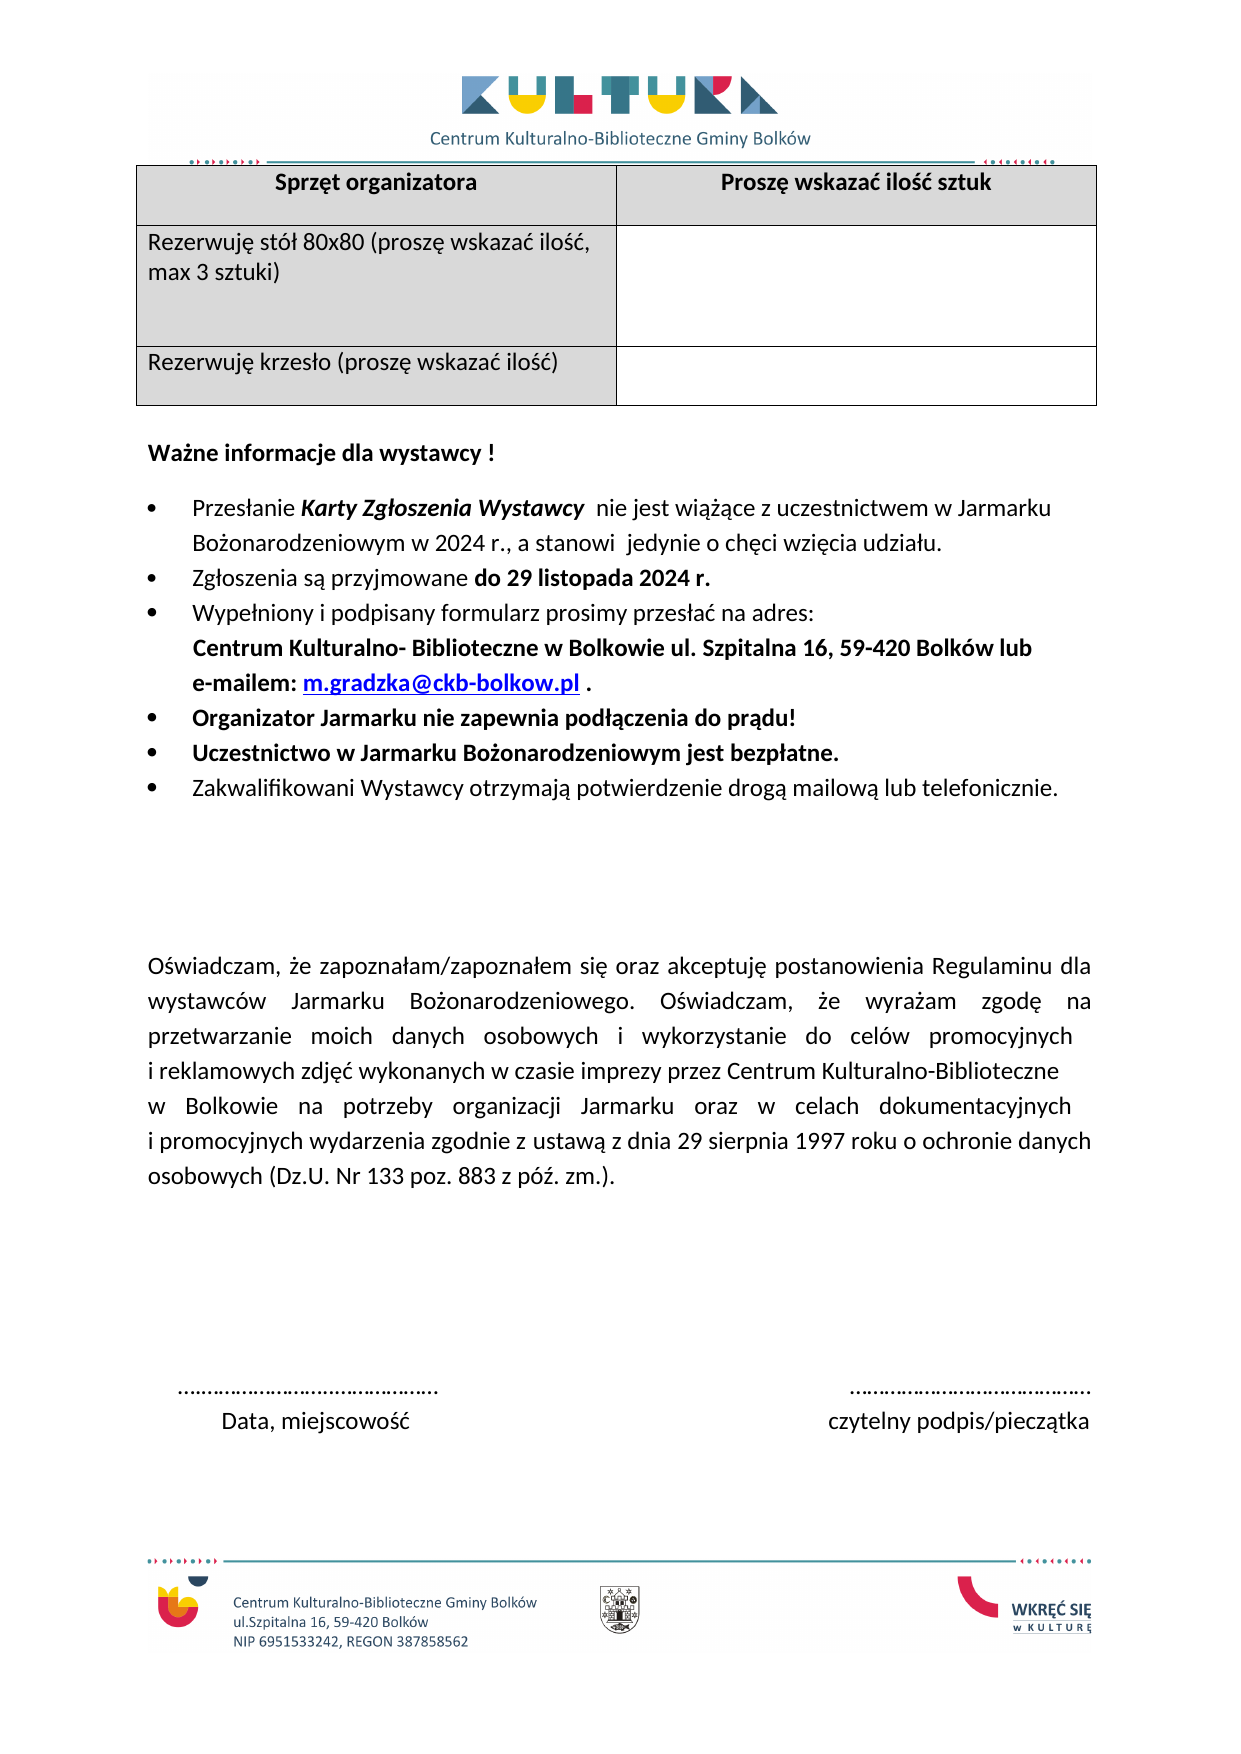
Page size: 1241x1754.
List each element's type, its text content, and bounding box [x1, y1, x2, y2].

table_cell Rezerwuję stół 80x80 (proszę wskazać ilość, max 3 sztuki) [137, 226, 616, 346]
table_cell Proszę wskazać ilość sztuk [617, 166, 1096, 225]
table_cell Sprzęt organizatora [137, 166, 616, 225]
picture [147, 1558, 1092, 1653]
list Wypełniony i podpisany formularz prosimy przesłać na adres: [148, 597, 1093, 628]
list Uczestnictwo w Jarmarku Bożonarodzeniowym jest bezpłatne. [148, 737, 1093, 768]
list Organizator Jarmarku nie zapewnia podłączenia do prądu! [148, 702, 1093, 733]
table_cell [617, 226, 1096, 346]
text Ważne informacje dla wystawcy ! [148, 437, 1093, 467]
list Zgłoszenia są przyjmowane do 29 listopada 2024 r. [148, 562, 1093, 593]
text w Bolkowie na potrzeby organizacji Jarmarku oraz w celach dokumentacyjnych i promocyjnych wydarzenia zgodnie z ustawą z dnia 29 sierpnia 1997 roku o ochronie danych osobowych (Dz.U. Nr 133 poz. 883 z póź. zm.). [148, 1090, 1093, 1191]
text ….…………………..……………… …………………………………… Data, miejscowość czytelny podpis/pieczątka [166, 1370, 1093, 1436]
text Centrum Kulturalno- Biblioteczne w Bolkowie ul. Szpitalna 16, 59-420 Bolków lub e-mailem: m.gradzka@ckb-bolkow.pl . [148, 632, 1093, 698]
table_cell [617, 347, 1096, 405]
list Przesłanie Karty Zgłoszenia Wystawcy nie jest wiążące z uczestnictwem w Jarmarku Bożonarodzeniowym w 2024 r., a stanowi jedynie o chęci wzięcia udziału. [148, 492, 1093, 558]
table_cell Rezerwuję krzesło (proszę wskazać ilość) [137, 347, 616, 405]
picture [148, 73, 1093, 165]
text Oświadczam, że zapoznałam/zapoznałem się oraz akceptuję postanowienia Regulaminu dla wystawców Jarmarku Bożonarodzeniowego. Oświadczam, że wyrażam zgodę na przetwarzanie moich danych osobowych i wykorzystanie do celów promocyjnych i reklamowych zdjęć wykonanych w czasie imprezy przez Centrum Kulturalno-Biblioteczne [148, 950, 1093, 1086]
list Zakwalifikowani Wystawcy otrzymają potwierdzenie drogą mailową lub telefonicznie. [148, 772, 1093, 803]
